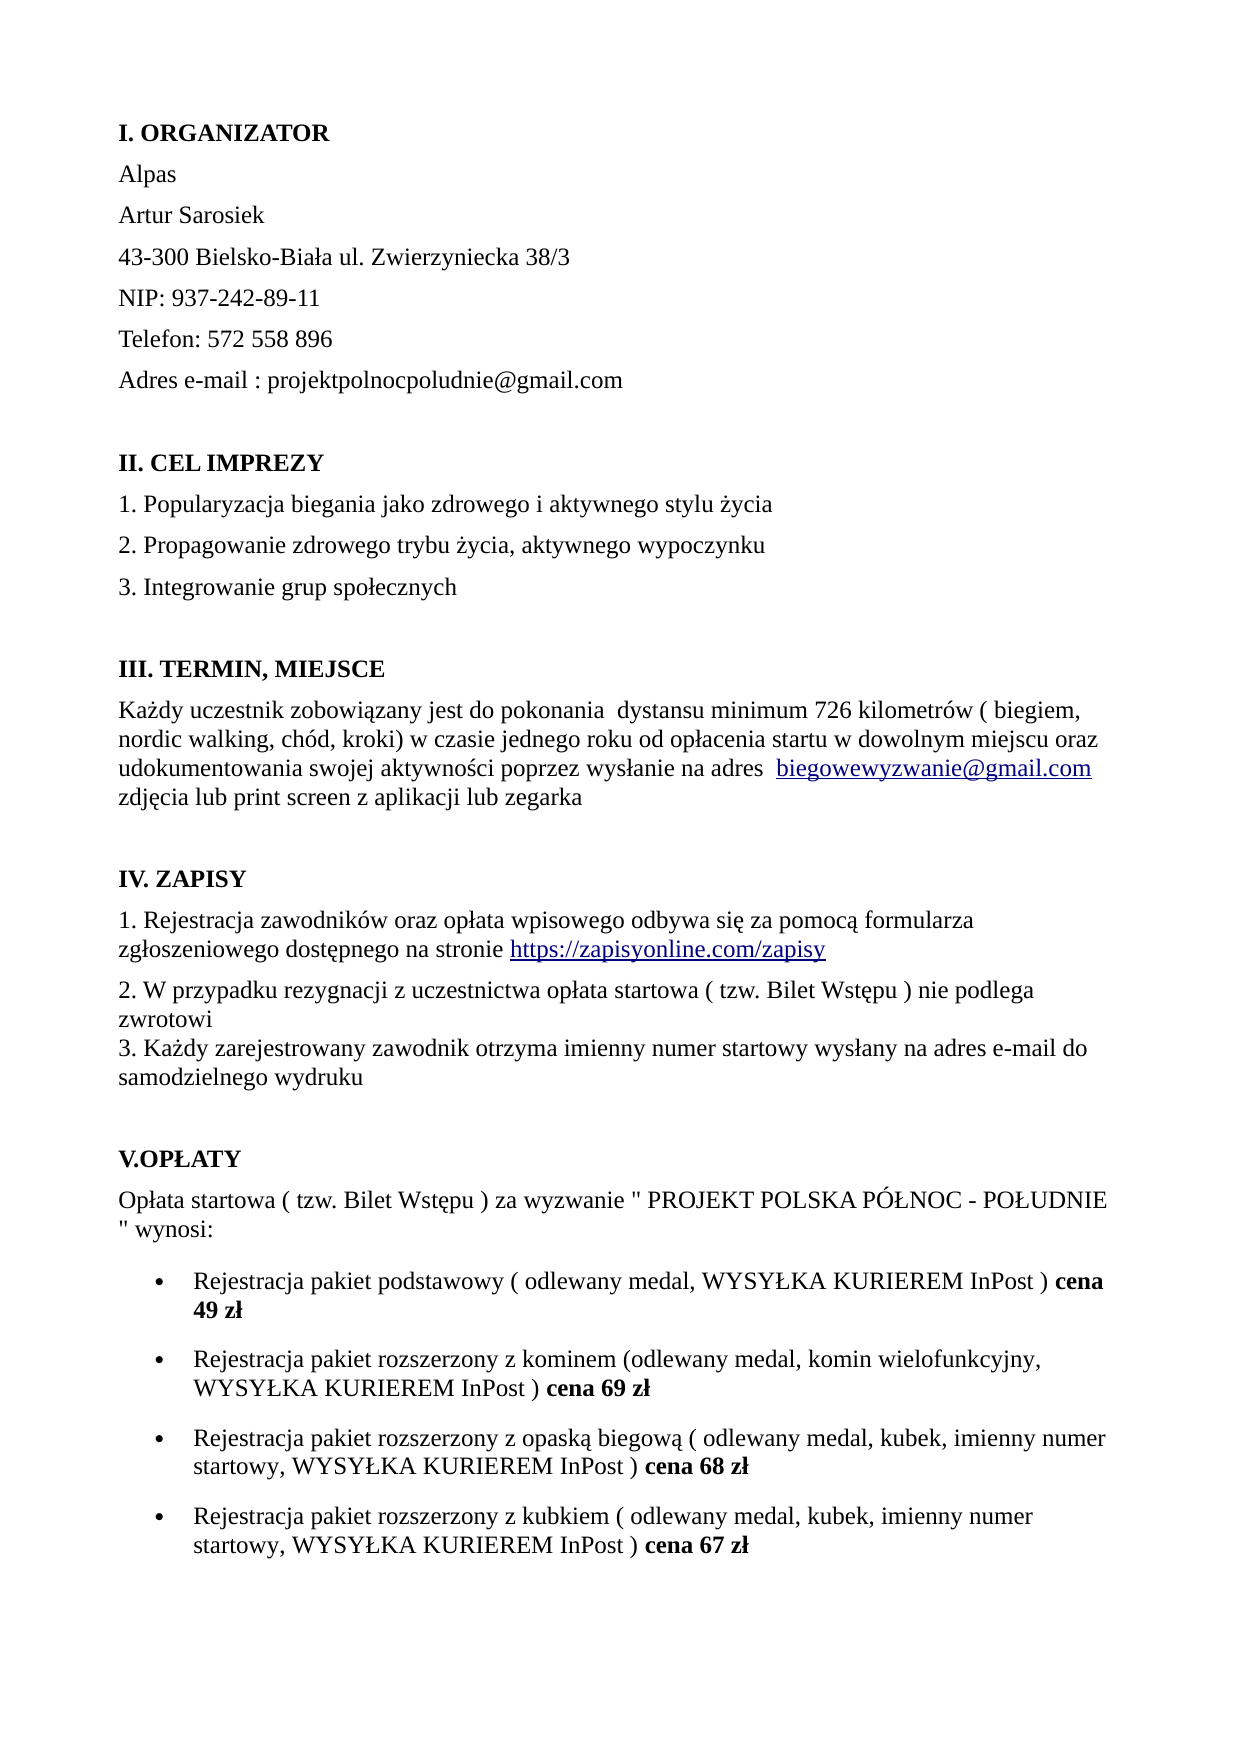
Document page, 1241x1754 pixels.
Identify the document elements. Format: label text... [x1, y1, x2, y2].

text Każdy uczestnik zobowiązany jest do pokonania dystansu minimum 726 kilometrów ( biegiem, nordic walking, chód, kroki) w czasie jednego roku od opłacenia startu w dowolnym miejscu oraz udokumentowania swojej aktywności poprzez wysłanie na adres biegowewyzwanie@gmail.com zdjęcia lub print screen z aplikacji lub zegarka [118, 696, 1122, 811]
text 3. Integrowanie grup społecznych [118, 572, 1122, 601]
list Rejestracja pakiet rozszerzony z kubkiem ( odlewany medal, kubek, imienny numer startowy, WYSYŁKA KURIEREM InPost ) cena 67 zł [156, 1501, 1122, 1558]
text 1. Rejestracja zawodników oraz opłata wpisowego odbywa się za pomocą formularza zgłoszeniowego dostępnego na stronie https://zapisyonline.com/zapisy [118, 906, 1122, 963]
text III. TERMIN, MIEJSCE [118, 654, 1122, 683]
text Artur Sarosiek [118, 201, 1122, 229]
text Opłata startowa ( tzw. Bilet Wstępu ) za wyzwanie " PROJEKT POLSKA PÓŁNOC - POŁUDNIE " wynosi: [118, 1186, 1122, 1243]
text 43-300 Bielsko-Biała ul. Zwierzyniecka 38/3 [118, 242, 1122, 271]
text Alpas [118, 159, 1122, 188]
text NIP: 937-242-89-11 [118, 283, 1122, 312]
text Adres e-mail : projektpolnocpoludnie@gmail.com [118, 366, 1122, 394]
list Rejestracja pakiet rozszerzony z kominem (odlewany medal, komin wielofunkcyjny, WYSYŁKA KURIEREM InPost ) cena 69 zł [156, 1344, 1122, 1402]
text II. CEL IMPREZY [118, 448, 1122, 477]
text 2. W przypadku rezygnacji z uczestnictwa opłata startowa ( tzw. Bilet Wstępu ) nie podlega zwrotowi [118, 976, 1122, 1033]
text 1. Popularyzacja biegania jako zdrowego i aktywnego stylu życia [118, 489, 1122, 518]
text I. ORGANIZATOR [118, 118, 1122, 147]
list Rejestracja pakiet podstawowy ( odlewany medal, WYSYŁKA KURIEREM InPost ) cena 49 zł [156, 1266, 1122, 1323]
text V.OPŁATY [118, 1144, 1122, 1173]
text Telefon: 572 558 896 [118, 324, 1122, 353]
list Rejestracja pakiet rozszerzony z opaską biegową ( odlewany medal, kubek, imienny numer startowy, WYSYŁKA KURIEREM InPost ) cena 68 zł [156, 1423, 1122, 1480]
text IV. ZAPISY [118, 864, 1122, 893]
text 2. Propagowanie zdrowego trybu życia, aktywnego wypoczynku [118, 531, 1122, 559]
text 3. Każdy zarejestrowany zawodnik otrzyma imienny numer startowy wysłany na adres e-mail do samodzielnego wydruku [118, 1033, 1122, 1091]
